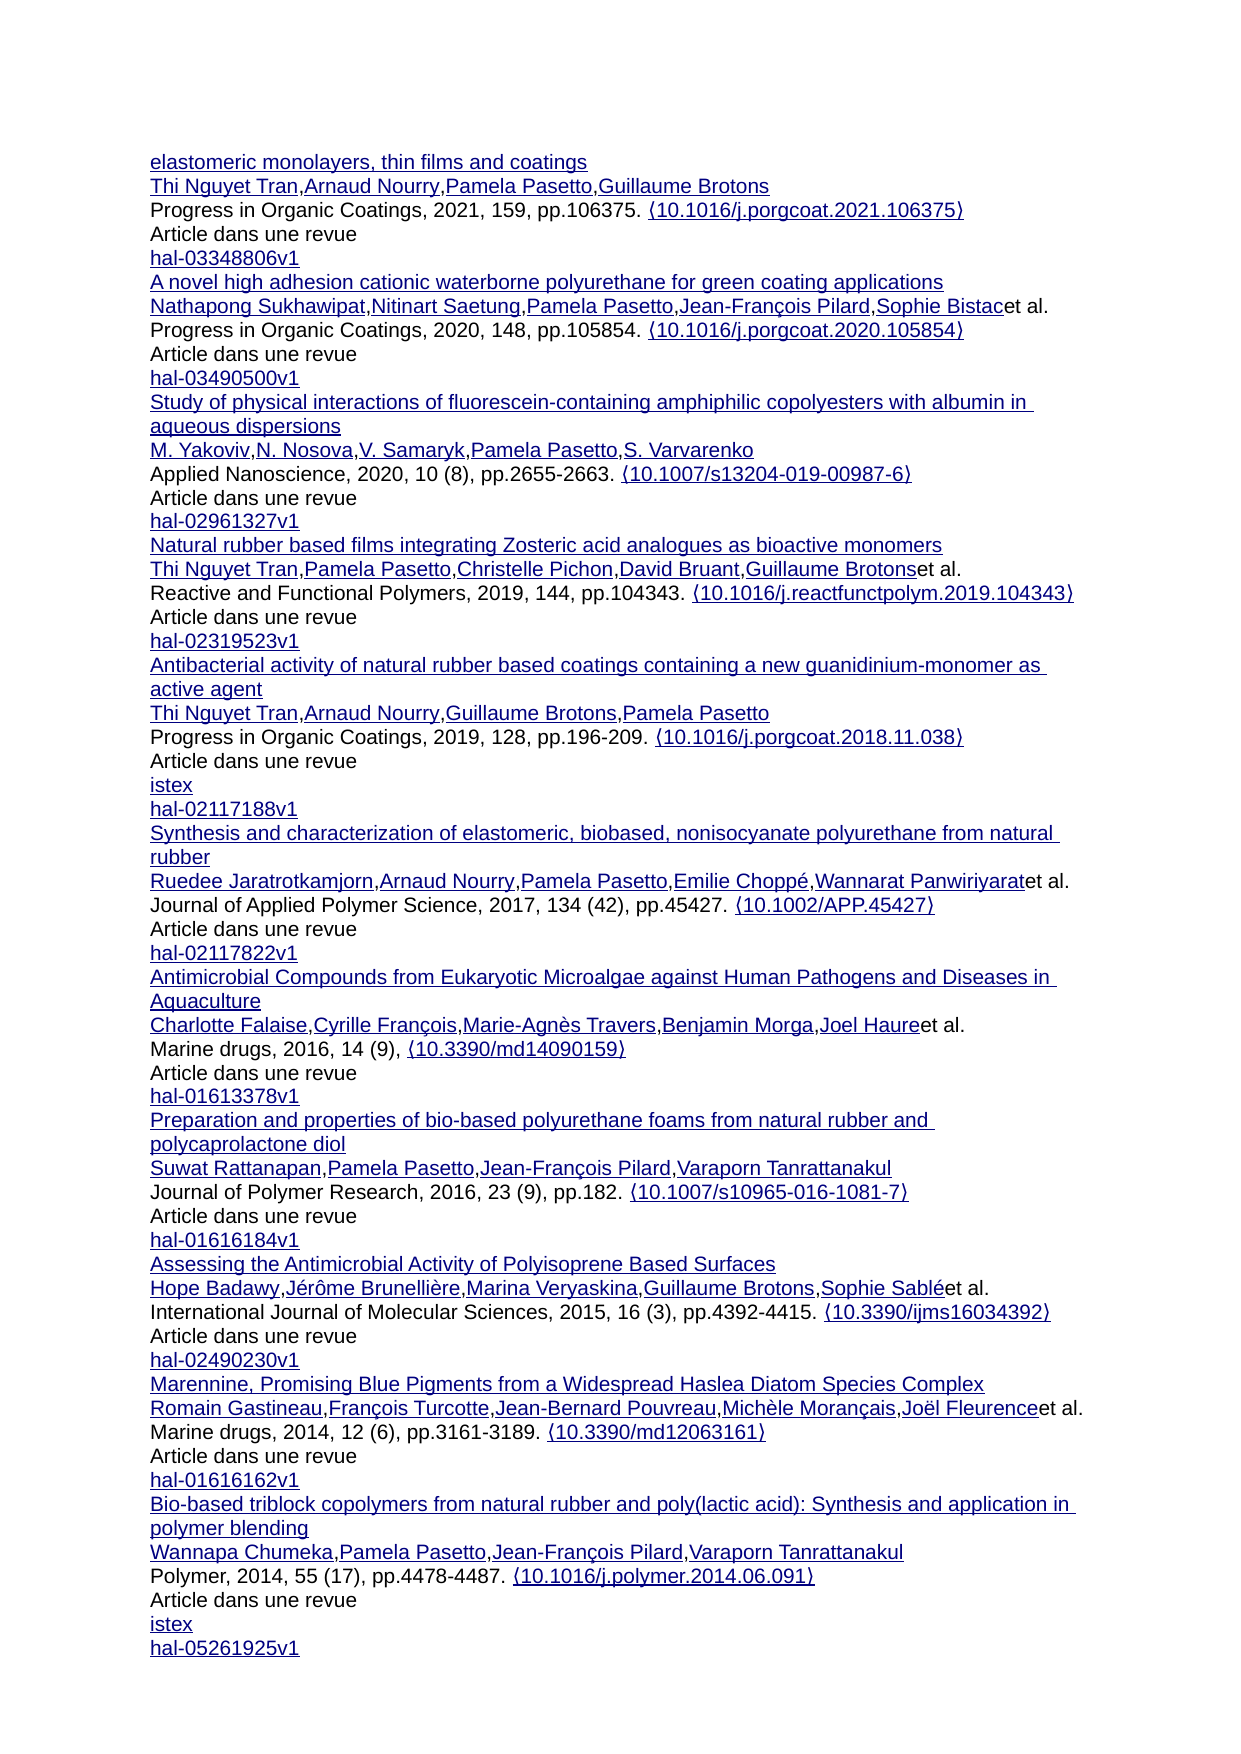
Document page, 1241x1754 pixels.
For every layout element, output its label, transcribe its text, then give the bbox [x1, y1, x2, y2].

table_cell Bio-based triblock copolymers from natural rubber and poly(lactic acid): Synthesis and application in polymer blending Wannapa Chumeka,Pamela Pasetto,Jean-François Pilard,Varaporn Tanrattanakul Polymer, 2014, 55 (17), pp.4478-4487. ⟨10.1016/j.polymer.2014.06.091⟩ Article dans une revue istex hal-05261925v1 [150, 1492, 1090, 1659]
table_cell Synthesis and characterization of elastomeric, biobased, nonisocyanate polyurethane from natural rubber Ruedee Jaratrotkamjorn,Arnaud Nourry,Pamela Pasetto,Emilie Choppé,Wannarat Panwiriyaratet al. Journal of Applied Polymer Science, 2017, 134 (42), pp.45427. ⟨10.1002/APP.45427⟩ Article dans une revue hal-02117822v1 [150, 821, 1090, 964]
table_cell Antibacterial activity of natural rubber based coatings containing a new guanidinium-monomer as active agent Thi Nguyet Tran,Arnaud Nourry,Guillaume Brotons,Pamela Pasetto Progress in Organic Coatings, 2019, 128, pp.196-209. ⟨10.1016/j.porgcoat.2018.11.038⟩ Article dans une revue istex hal-02117188v1 [150, 653, 1090, 821]
table_cell Assessing the Antimicrobial Activity of Polyisoprene Based Surfaces Hope Badawy,Jérôme Brunellière,Marina Veryaskina,Guillaume Brotons,Sophie Sabléet al. International Journal of Molecular Sciences, 2015, 16 (3), pp.4392-4415. ⟨10.3390/ijms16034392⟩ Article dans une revue hal-02490230v1 [150, 1252, 1090, 1372]
table_cell Study of physical interactions of fluorescein-containing amphiphilic copolyesters with albumin in aqueous dispersions M. Yakoviv,N. Nosova,V. Samaryk,Pamela Pasetto,S. Varvarenko Applied Nanoscience, 2020, 10 (8), pp.2655-2663. ⟨10.1007/s13204-019-00987-6⟩ Article dans une revue hal-02961327v1 [150, 390, 1090, 533]
table_cell Antimicrobial Compounds from Eukaryotic Microalgae against Human Pathogens and Diseases in Aquaculture Charlotte Falaise,Cyrille François,Marie-Agnès Travers,Benjamin Morga,Joel Haureet al. Marine drugs, 2016, 14 (9), ⟨10.3390/md14090159⟩ Article dans une revue hal-01613378v1 [150, 965, 1090, 1108]
table_cell Natural rubber based films integrating Zosteric acid analogues as bioactive monomers Thi Nguyet Tran,Pamela Pasetto,Christelle Pichon,David Bruant,Guillaume Brotonset al. Reactive and Functional Polymers, 2019, 144, pp.104343. ⟨10.1016/j.reactfunctpolym.2019.104343⟩ Article dans une revue hal-02319523v1 [150, 533, 1090, 653]
table_cell Preparation and properties of bio-based polyurethane foams from natural rubber and polycaprolactone diol Suwat Rattanapan,Pamela Pasetto,Jean-François Pilard,Varaporn Tanrattanakul Journal of Polymer Research, 2016, 23 (9), pp.182. ⟨10.1007/s10965-016-1081-7⟩ Article dans une revue hal-01616184v1 [150, 1108, 1090, 1252]
table_cell elastomeric monolayers, thin films and coatings Thi Nguyet Tran,Arnaud Nourry,Pamela Pasetto,Guillaume Brotons Progress in Organic Coatings, 2021, 159, pp.106375. ⟨10.1016/j.porgcoat.2021.106375⟩ Article dans une revue hal-03348806v1 [150, 150, 1090, 270]
table_cell Marennine, Promising Blue Pigments from a Widespread Haslea Diatom Species Complex Romain Gastineau,François Turcotte,Jean-Bernard Pouvreau,Michèle Morançais,Joël Fleurenceet al. Marine drugs, 2014, 12 (6), pp.3161-3189. ⟨10.3390/md12063161⟩ Article dans une revue hal-01616162v1 [150, 1372, 1090, 1492]
table_cell A novel high adhesion cationic waterborne polyurethane for green coating applications Nathapong Sukhawipat,Nitinart Saetung,Pamela Pasetto,Jean-François Pilard,Sophie Bistacet al. Progress in Organic Coatings, 2020, 148, pp.105854. ⟨10.1016/j.porgcoat.2020.105854⟩ Article dans une revue hal-03490500v1 [150, 270, 1090, 389]
